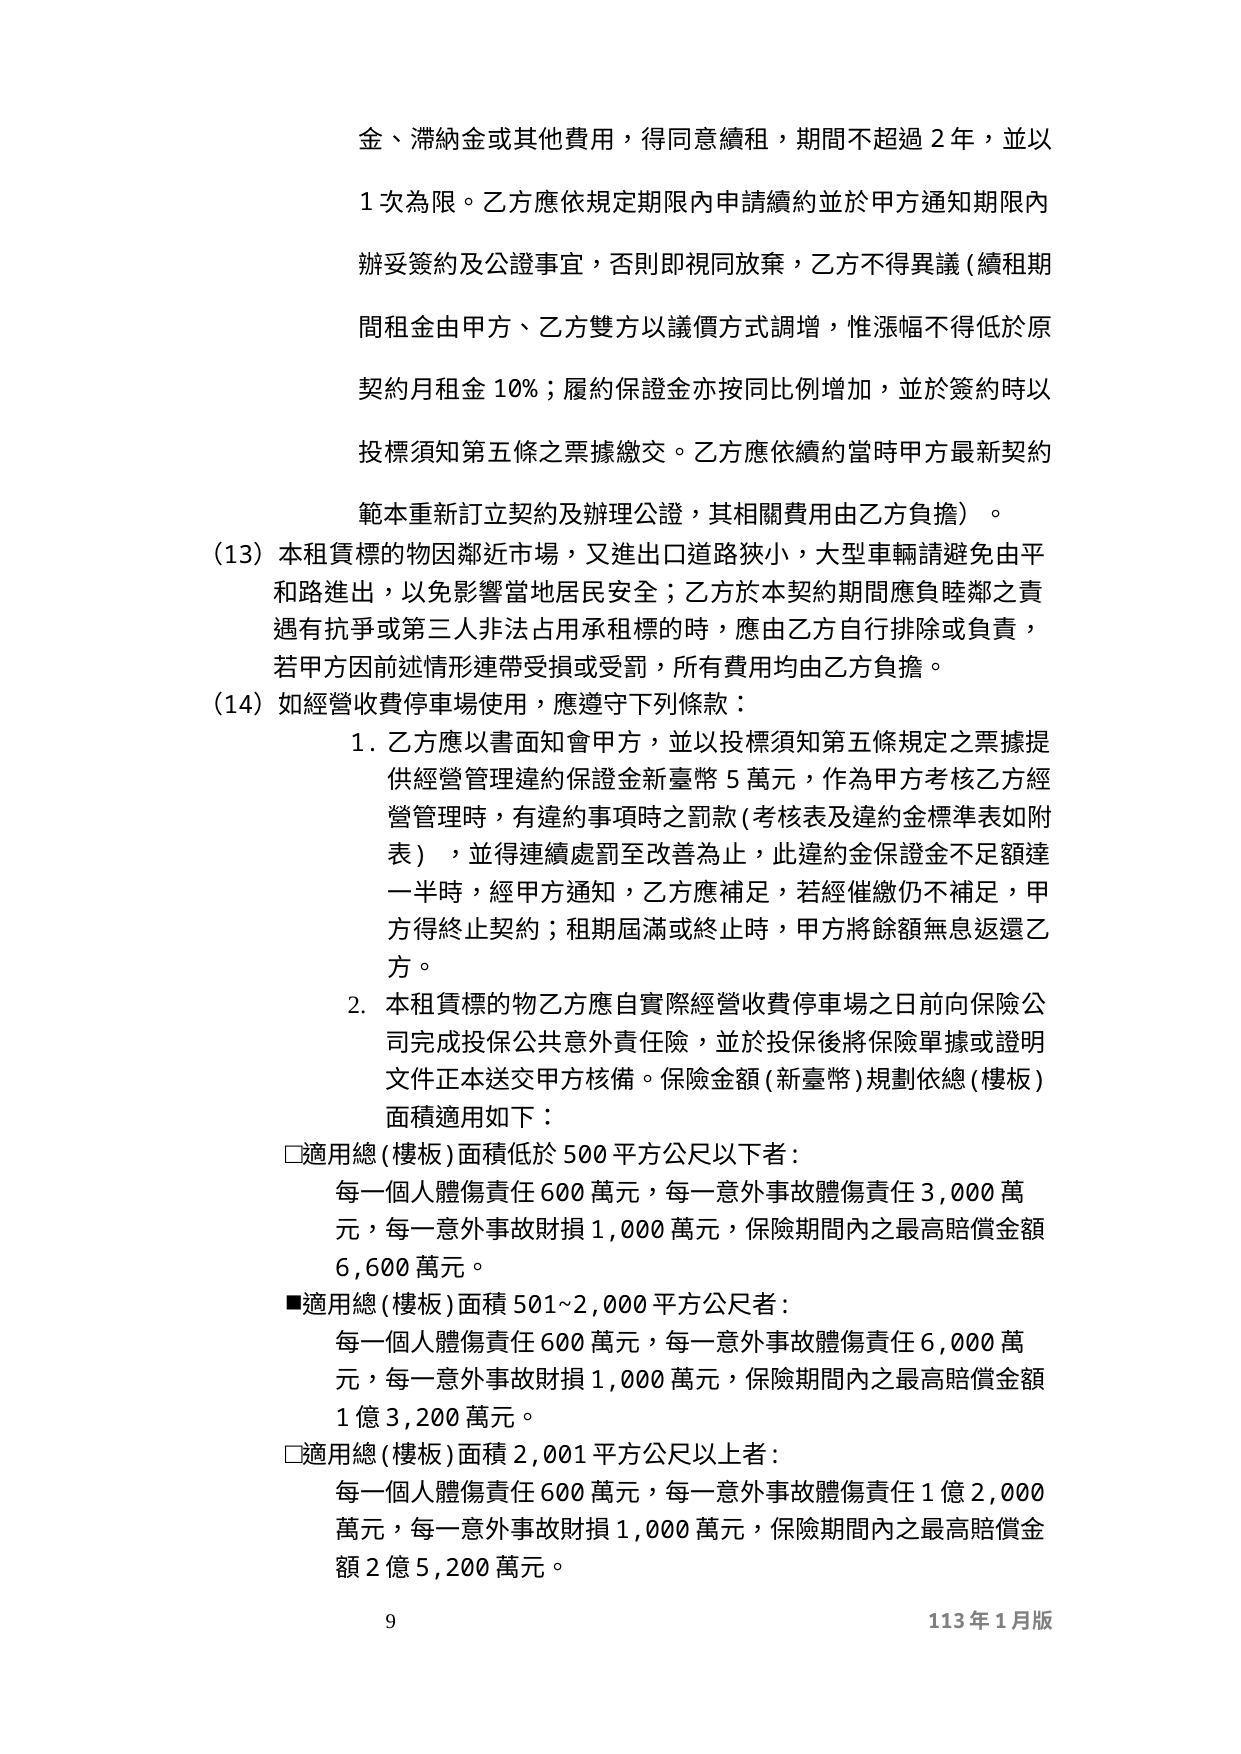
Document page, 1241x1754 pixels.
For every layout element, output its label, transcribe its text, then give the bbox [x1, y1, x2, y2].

text 每一個人體傷責任600萬元，每一意外事故體傷責任6,000萬元，每一意外事故財損1,000萬元，保險期間內之最高賠償金額1億3,200萬元。 [335, 1321, 1047, 1434]
text 每一個人體傷責任600萬元，每一意外事故體傷責任3,000萬元，每一意外事故財損1,000萬元，保險期間內之最高賠償金額6,600萬元。 [335, 1171, 1047, 1284]
text ■適用總(樓板)面積501~2,000平方公尺者: [235, 1284, 1047, 1321]
list 本租賃標的物乙方應自實際經營收費停車場之日前向保險公司完成投保公共意外責任險，並於投保後將保險單據或證明文件正本送交甲方核備。保險金額(新臺幣)規劃依總(樓板)面積適用如下： [347, 984, 1047, 1134]
list 金、滯納金或其他費用，得同意續租，期間不超過2年，並以1次為限。乙方應依規定期限內申請續約並於甲方通知期限內辦妥簽約及公證事宜，否則即視同放棄，乙方不得異議(續租期間租金由甲方、乙方雙方以議價方式調增，惟漲幅不得低於原契約月租金10%；履約保證金亦按同比例增加，並於簽約時以投標須知第五條之票據繳交。乙方應依續約當時甲方最新契約範本重新訂立契約及辦理公證，其相關費用由乙方負擔）。 [283, 96, 1053, 534]
list 本租賃標的物因鄰近市場，又進出口道路狹小，大型車輛請避免由平和路進出，以免影響當地居民安全；乙方於本契約期間應負睦鄰之責，遇有抗爭或第三人非法占用承租標的時，應由乙方自行排除或負責，若甲方因前述情形連帶受損或受罰，所有費用均由乙方負擔。 [198, 534, 1047, 684]
text □適用總(樓板)面積2,001平方公尺以上者: [235, 1434, 1047, 1471]
list 如經營收費停車場使用，應遵守下列條款： [198, 684, 1047, 721]
list 乙方應以書面知會甲方，並以投標須知第五條規定之票據提供經營管理違約保證金新臺幣5萬元，作為甲方考核乙方經營管理時，有違約事項時之罰款(考核表及違約金標準表如附表) ，並得連續處罰至改善為止，此違約金保證金不足額達一半時，經甲方通知，乙方應補足，若經催繳仍不補足，甲方得終止契約；租期屆滿或終止時，甲方將餘額無息返還乙方。 [350, 721, 1053, 984]
text □適用總(樓板)面積低於500平方公尺以下者: [235, 1134, 1047, 1171]
text 每一個人體傷責任600萬元，每一意外事故體傷責任1億2,000萬元，每一意外事故財損1,000萬元，保險期間內之最高賠償金額2億5,200萬元。 [335, 1471, 1047, 1584]
